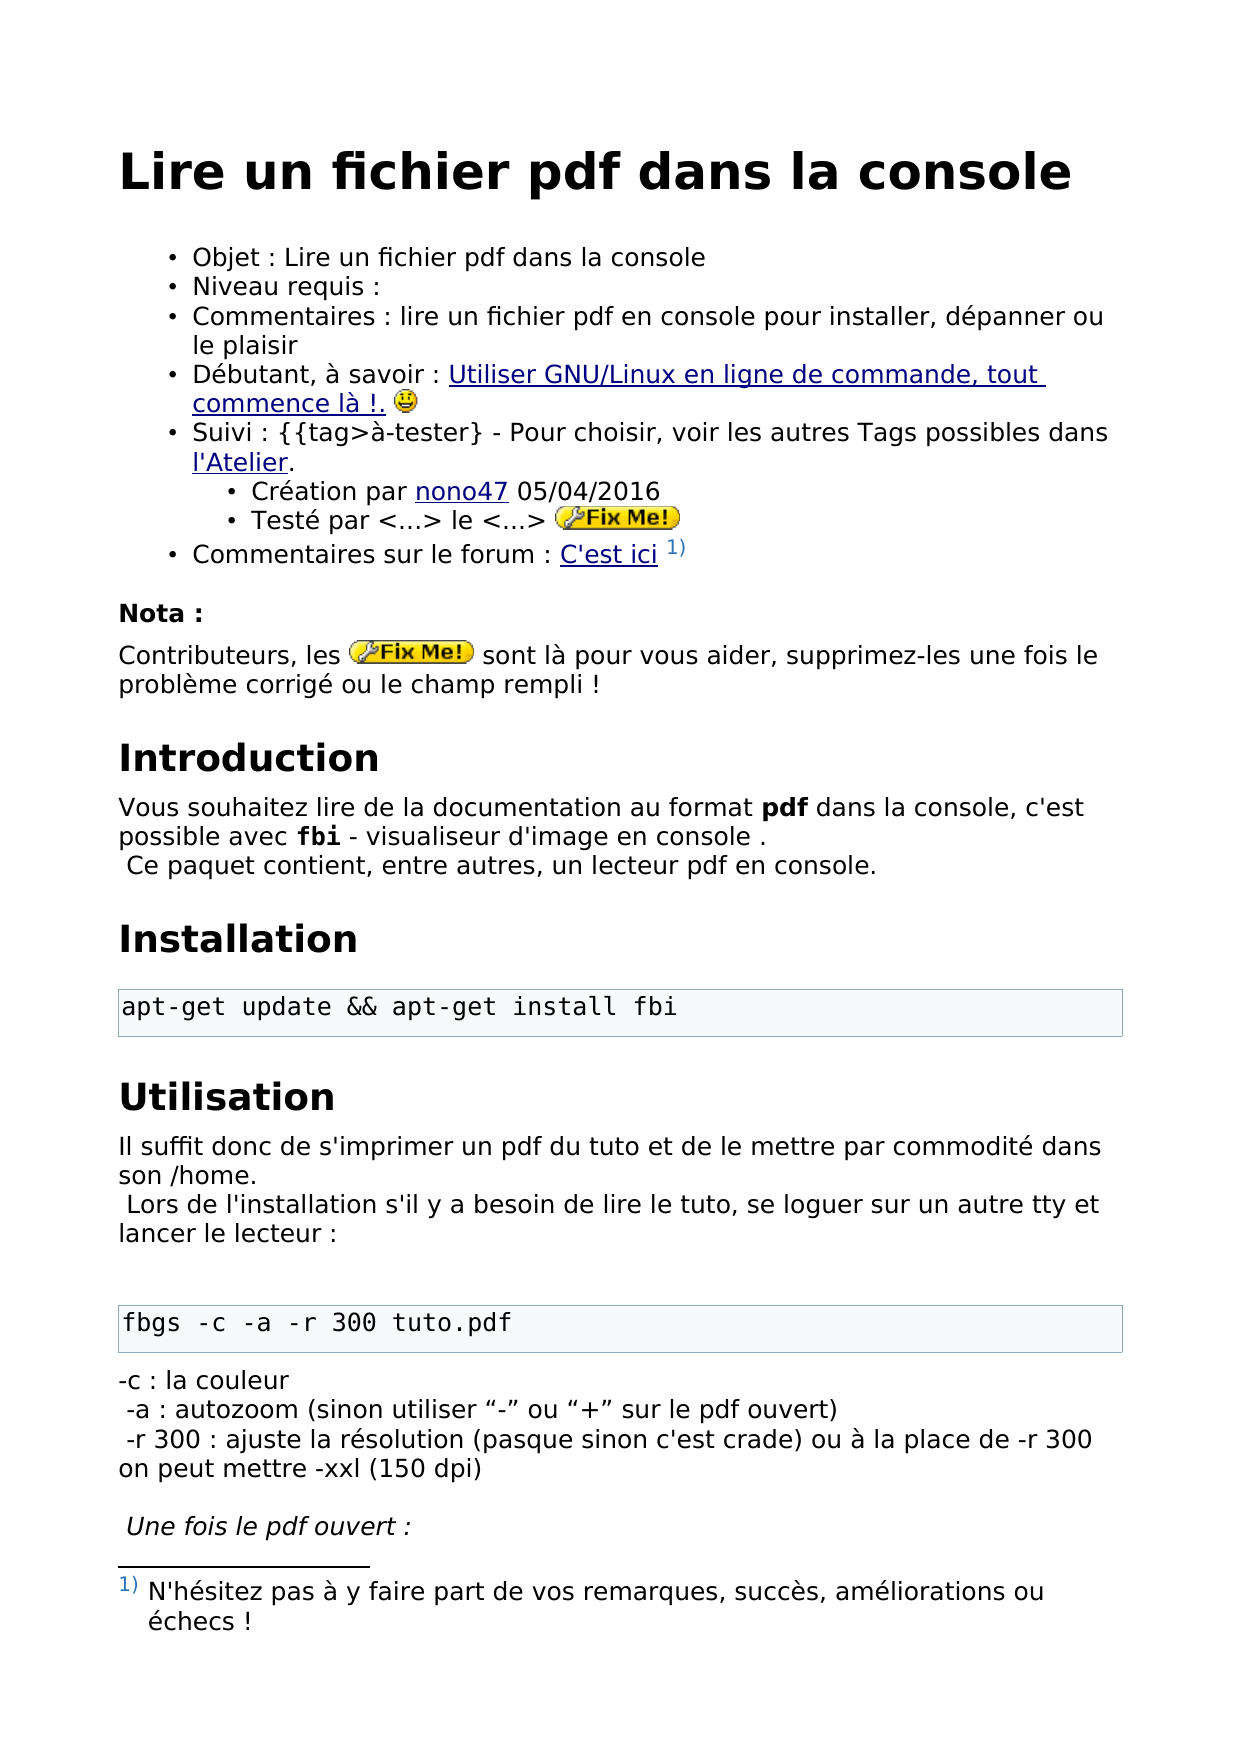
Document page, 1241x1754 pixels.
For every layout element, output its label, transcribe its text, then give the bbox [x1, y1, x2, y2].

text Nota : [118, 599, 1122, 628]
subtitle Utilisation [118, 1076, 1122, 1119]
subtitle Installation [118, 918, 1122, 961]
text -c : la couleur -a : autozoom (sinon utiliser “-” ou “+” sur le pdf ouvert) -r 300 : ajuste la résolution (pasque sinon c'est crade) ou à la place de -r 300 on peut mettre -xxl (150 dpi) Une fois le pdf ouvert : [118, 1367, 1122, 1542]
subtitle Lire un fichier pdf dans la console [118, 143, 1122, 201]
picture [394, 389, 418, 413]
list Niveau requis : [177, 272, 1122, 302]
list Objet : Lire un fichier pdf dans la console [177, 243, 1122, 272]
list Suivi : {{tag>à-tester} - Pour choisir, voir les autres Tags possibles dans l'Atelier. [177, 418, 1122, 477]
table_header fbgs -c -a -r 300 tuto.pdf [119, 1306, 1122, 1352]
text Vous souhaitez lire de la documentation au format pdf dans la console, c'est possible avec fbi - visualiseur d'image en console . Ce paquet contient, entre autres, un lecteur pdf en console. [118, 793, 1122, 880]
list Création par nono47 05/04/2016 [236, 477, 1122, 506]
text Il suffit donc de s'imprimer un pdf du tuto et de le mettre par commodité dans son /home. Lors de l'installation s'il y a besoin de lire le tuto, se loguer sur un autre tty et lancer le lecteur : [118, 1132, 1122, 1277]
list Débutant, à savoir : Utiliser GNU/Linux en ligne de commande, tout commence là !. [177, 360, 1122, 418]
list Commentaires sur le forum : C'est ici [177, 535, 1122, 569]
table_header apt-get update && apt-get install fbi [119, 990, 1122, 1036]
list N'hésitez pas à y faire part de vos remarques, succès, améliorations ou échecs ! [118, 1573, 1122, 1636]
text Contributeurs, les sont là pour vous aider, supprimez-les une fois le problème corrigé ou le champ rempli ! [118, 641, 1122, 699]
picture [349, 640, 474, 664]
list Testé par <...> le <...> [236, 506, 1122, 535]
list Commentaires : lire un fichier pdf en console pour installer, dépanner ou le plaisir [177, 302, 1122, 360]
picture [555, 506, 680, 530]
subtitle Introduction [118, 737, 1122, 780]
